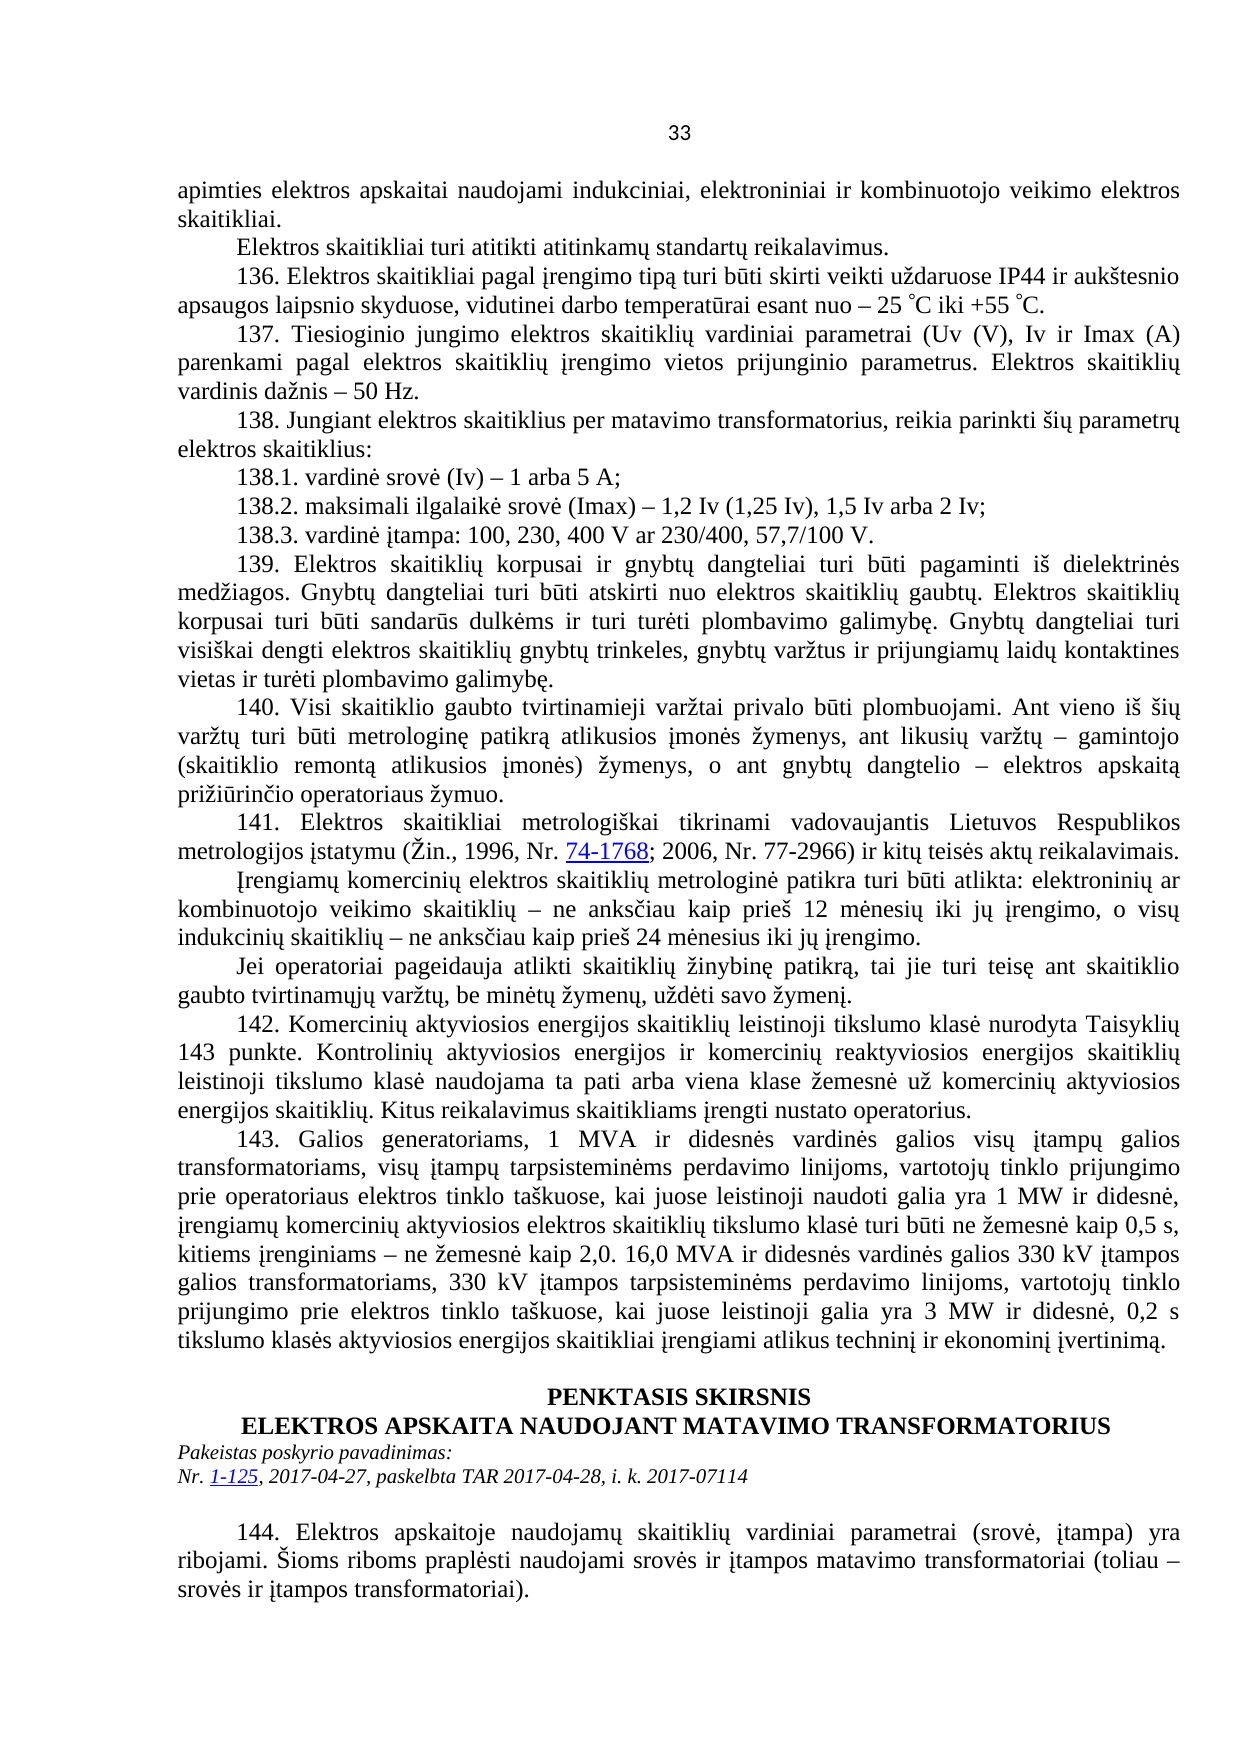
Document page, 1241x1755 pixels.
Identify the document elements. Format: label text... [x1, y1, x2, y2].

text Jei operatoriai pageidauja atlikti skaitiklių žinybinę patikrą, tai jie turi teisę ant skaitiklio gaubto tvirtinamųjų varžtų, be minėtų žymenų, uždėti savo žymenį. [177, 951, 1181, 1009]
text 139. Elektros skaitiklių korpusai ir gnybtų dangteliai turi būti pagaminti iš dielektrinės medžiagos. Gnybtų dangteliai turi būti atskirti nuo elektros skaitiklių gaubtų. Elektros skaitiklių korpusai turi būti sandarūs dulkėms ir turi turėti plombavimo galimybę. Gnybtų dangteliai turi visiškai dengti elektros skaitiklių gnybtų trinkeles, gnybtų varžtus ir prijungiamų laidų kontaktines vietas ir turėti plombavimo galimybę. [177, 549, 1181, 692]
text 138.1. vardinė srovė (Iv) – 1 arba 5 A; [177, 462, 1181, 491]
text 144. Elektros apskaitoje naudojamų skaitiklių vardiniai parametrai (srovė, įtampa) yra ribojami. Šioms riboms praplėsti naudojami srovės ir įtampos matavimo transformatoriai (toliau – srovės ir įtampos transformatoriai). [177, 1517, 1181, 1603]
text 136. Elektros skaitikliai pagal įrengimo tipą turi būti skirti veikti uždaruose IP44 ir aukštesnio apsaugos laipsnio skyduose, vidutinei darbo temperatūrai esant nuo – 25 C iki +55 C. [177, 261, 1181, 319]
text Elektros skaitikliai turi atitikti atitinkamų standartų reikalavimus. [177, 232, 1181, 261]
text 141. Elektros skaitikliai metrologiškai tikrinami vadovaujantis Lietuvos Respublikos metrologijos įstatymu (Žin., 1996, Nr. 74-1768; 2006, Nr. 77-2966) ir kitų teisės aktų reikalavimais. [177, 807, 1181, 865]
text 138. Jungiant elektros skaitiklius per matavimo transformatorius, reikia parinkti šių parametrų elektros skaitiklius: [177, 405, 1181, 462]
text 140. Visi skaitiklio gaubto tvirtinamieji varžtai privalo būti plombuojami. Ant vieno iš šių varžtų turi būti metrologinę patikrą atlikusios įmonės žymenys, ant likusių varžtų – gamintojo (skaitiklio remontą atlikusios įmonės) žymenys, o ant gnybtų dangtelio – elektros apskaitą prižiūrinčio operatoriaus žymuo. [177, 692, 1181, 807]
text ELEKTROS APSKAITA NAUDOJANT MATAVIMO TRANSFORMATORIUS [177, 1411, 1181, 1440]
text 138.3. vardinė įtampa: 100, 230, 400 V ar 230/400, 57,7/100 V. [177, 520, 1181, 549]
text Įrengiamų komercinių elektros skaitiklių metrologinė patikra turi būti atlikta: elektroninių ar kombinuotojo veikimo skaitiklių – ne anksčiau kaip prieš 12 mėnesių iki jų įrengimo, o visų indukcinių skaitiklių – ne anksčiau kaip prieš 24 mėnesius iki jų įrengimo. [177, 865, 1181, 951]
text apimties elektros apskaitai naudojami indukciniai, elektroniniai ir kombinuotojo veikimo elektros skaitikliai. [177, 175, 1181, 232]
text Nr. 1-125, 2017-04-27, paskelbta TAR 2017-04-28, i. k. 2017-07114 [177, 1464, 1181, 1488]
text PENKTASIS SKIRSNIS [177, 1382, 1181, 1411]
text Pakeistas poskyrio pavadinimas: [177, 1440, 1181, 1464]
text 143. Galios generatoriams, 1 MVA ir didesnės vardinės galios visų įtampų galios transformatoriams, visų įtampų tarpsisteminėms perdavimo linijoms, vartotojų tinklo prijungimo prie operatoriaus elektros tinklo taškuose, kai juose leistinoji naudoti galia yra 1 MW ir didesnė, įrengiamų komercinių aktyviosios elektros skaitiklių tikslumo klasė turi būti ne žemesnė kaip 0,5 s, kitiems įrenginiams – ne žemesnė kaip 2,0. 16,0 MVA ir didesnės vardinės galios 330 kV įtampos galios transformatoriams, 330 kV įtampos tarpsisteminėms perdavimo linijoms, vartotojų tinklo prijungimo prie elektros tinklo taškuose, kai juose leistinoji galia yra 3 MW ir didesnė, 0,2 s tikslumo klasės aktyviosios energijos skaitikliai įrengiami atlikus techninį ir ekonominį įvertinimą. [177, 1124, 1181, 1354]
text 137. Tiesioginio jungimo elektros skaitiklių vardiniai parametrai (Uv (V), Iv ir Imax (A) parenkami pagal elektros skaitiklių įrengimo vietos prijunginio parametrus. Elektros skaitiklių vardinis dažnis – 50 Hz. [177, 319, 1181, 405]
text 138.2. maksimali ilgalaikė srovė (Imax) – 1,2 Iv (1,25 Iv), 1,5 Iv arba 2 Iv; [177, 491, 1181, 520]
text 142. Komercinių aktyviosios energijos skaitiklių leistinoji tikslumo klasė nurodyta Taisyklių 143 punkte. Kontrolinių aktyviosios energijos ir komercinių reaktyviosios energijos skaitiklių leistinoji tikslumo klasė naudojama ta pati arba viena klase žemesnė už komercinių aktyviosios energijos skaitiklių. Kitus reikalavimus skaitikliams įrengti nustato operatorius. [177, 1009, 1181, 1124]
